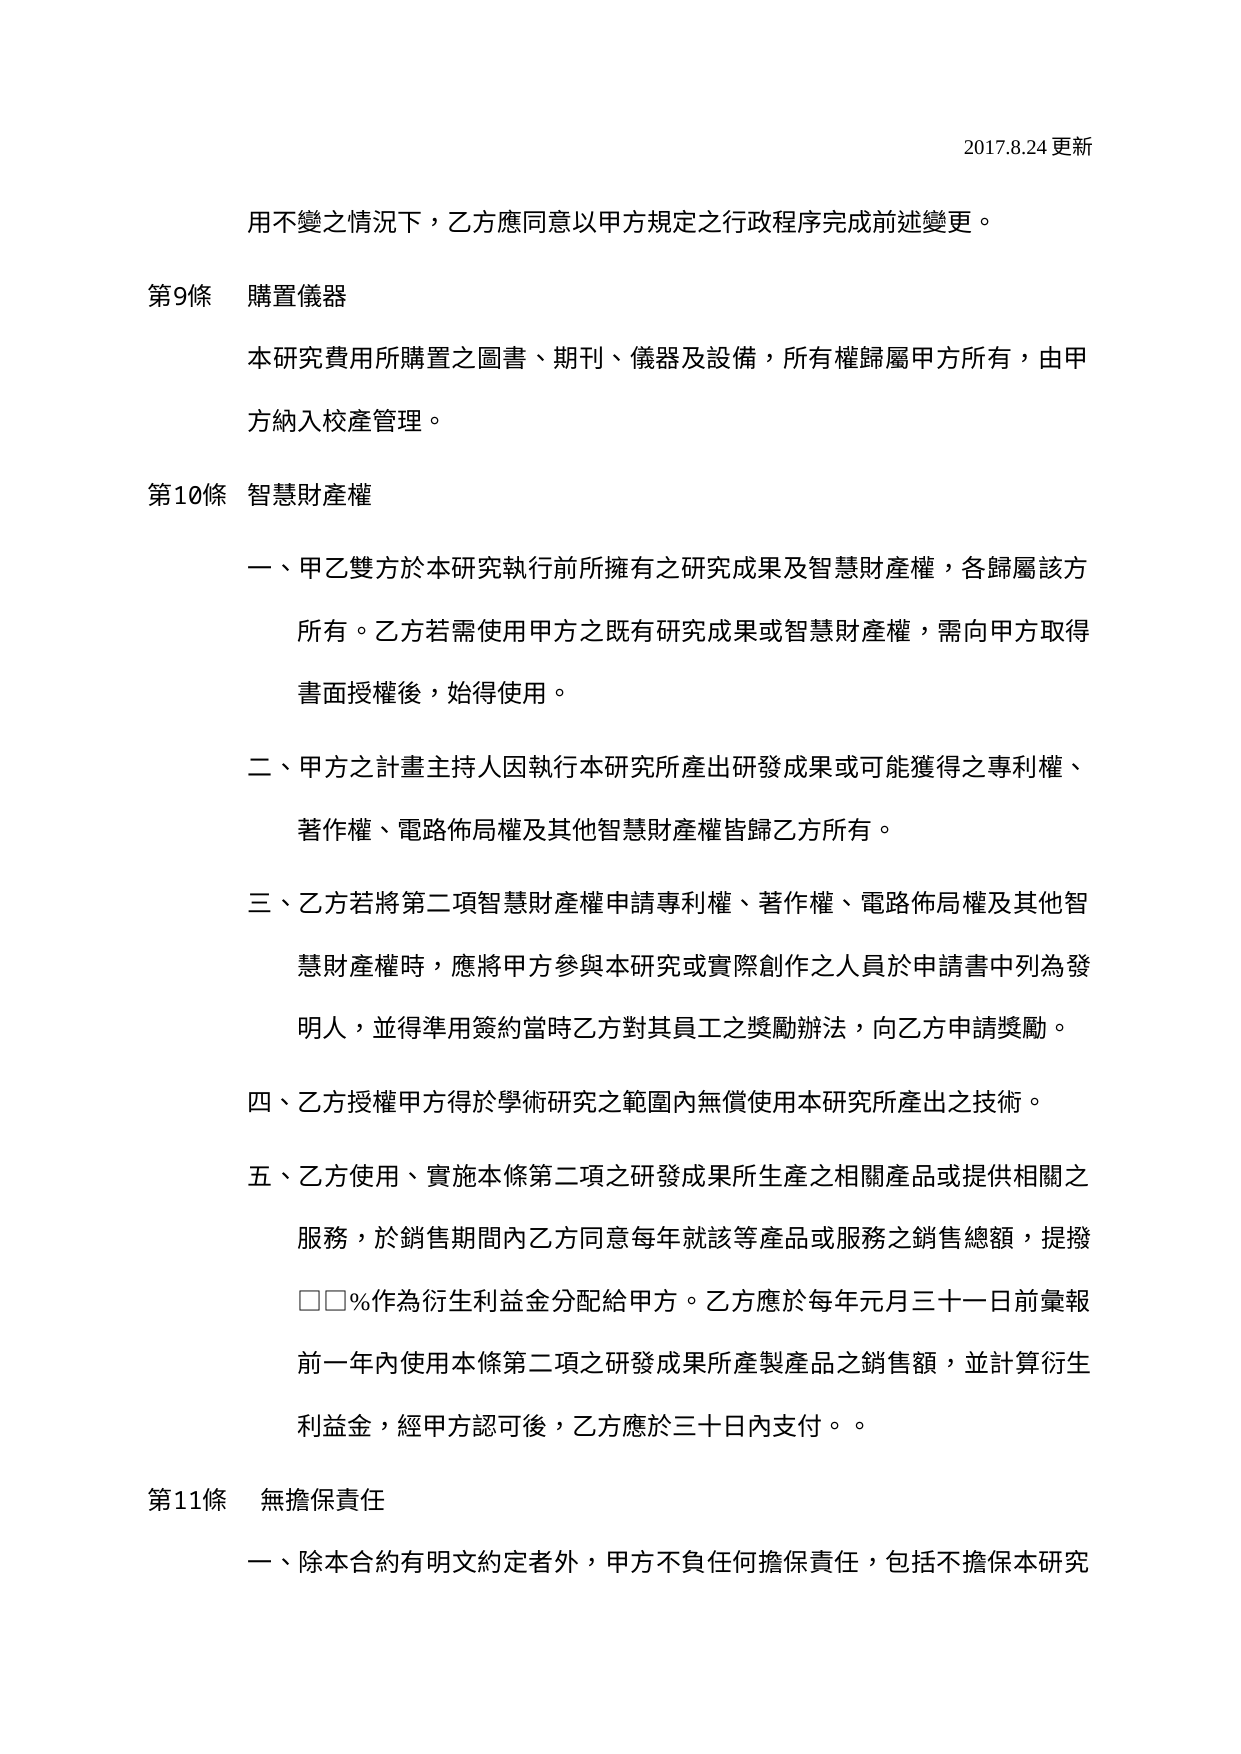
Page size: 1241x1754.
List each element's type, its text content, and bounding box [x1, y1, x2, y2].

list 購置儀器 [148, 253, 1092, 315]
text 五、乙方使用、實施本條第二項之研發成果所生產之相關產品或提供相關之服務，於銷售期間內乙方同意每年就該等產品或服務之銷售總額，提撥□□%作為衍生利益金分配給甲方。乙方應於每年元月三十一日前彙報前一年內使用本條第二項之研發成果所產製產品之銷售額，並計算衍生利益金，經甲方認可後，乙方應於三十日內支付。。 [248, 1133, 1092, 1445]
list 智慧財產權 [148, 452, 1092, 514]
text 本研究費用所購置之圖書、期刊、儀器及設備，所有權歸屬甲方所有，由甲方納入校產管理。 [248, 315, 1092, 440]
text 一、甲乙雙方於本研究執行前所擁有之研究成果及智慧財產權，各歸屬該方所有。乙方若需使用甲方之既有研究成果或智慧財產權，需向甲方取得書面授權後，始得使用。 [248, 525, 1092, 713]
text 二、甲方之計畫主持人因執行本研究所產出研發成果或可能獲得之專利權、著作權、電路佈局權及其他智慧財產權皆歸乙方所有。 [248, 724, 1092, 849]
text 用不變之情況下，乙方應同意以甲方規定之行政程序完成前述變更。 [248, 179, 1092, 242]
text 一、除本合約有明文約定者外，甲方不負任何擔保責任，包括不擔保本研究 [248, 1519, 1092, 1582]
list 無擔保責任 [148, 1457, 1092, 1519]
text 三、乙方若將第二項智慧財產權申請專利權、著作權、電路佈局權及其他智慧財產權時，應將甲方參與本研究或實際創作之人員於申請書中列為發明人，並得準用簽約當時乙方對其員工之獎勵辦法，向乙方申請獎勵。 [248, 860, 1092, 1048]
text 四、乙方授權甲方得於學術研究之範圍內無償使用本研究所產出之技術。 [248, 1059, 1092, 1122]
